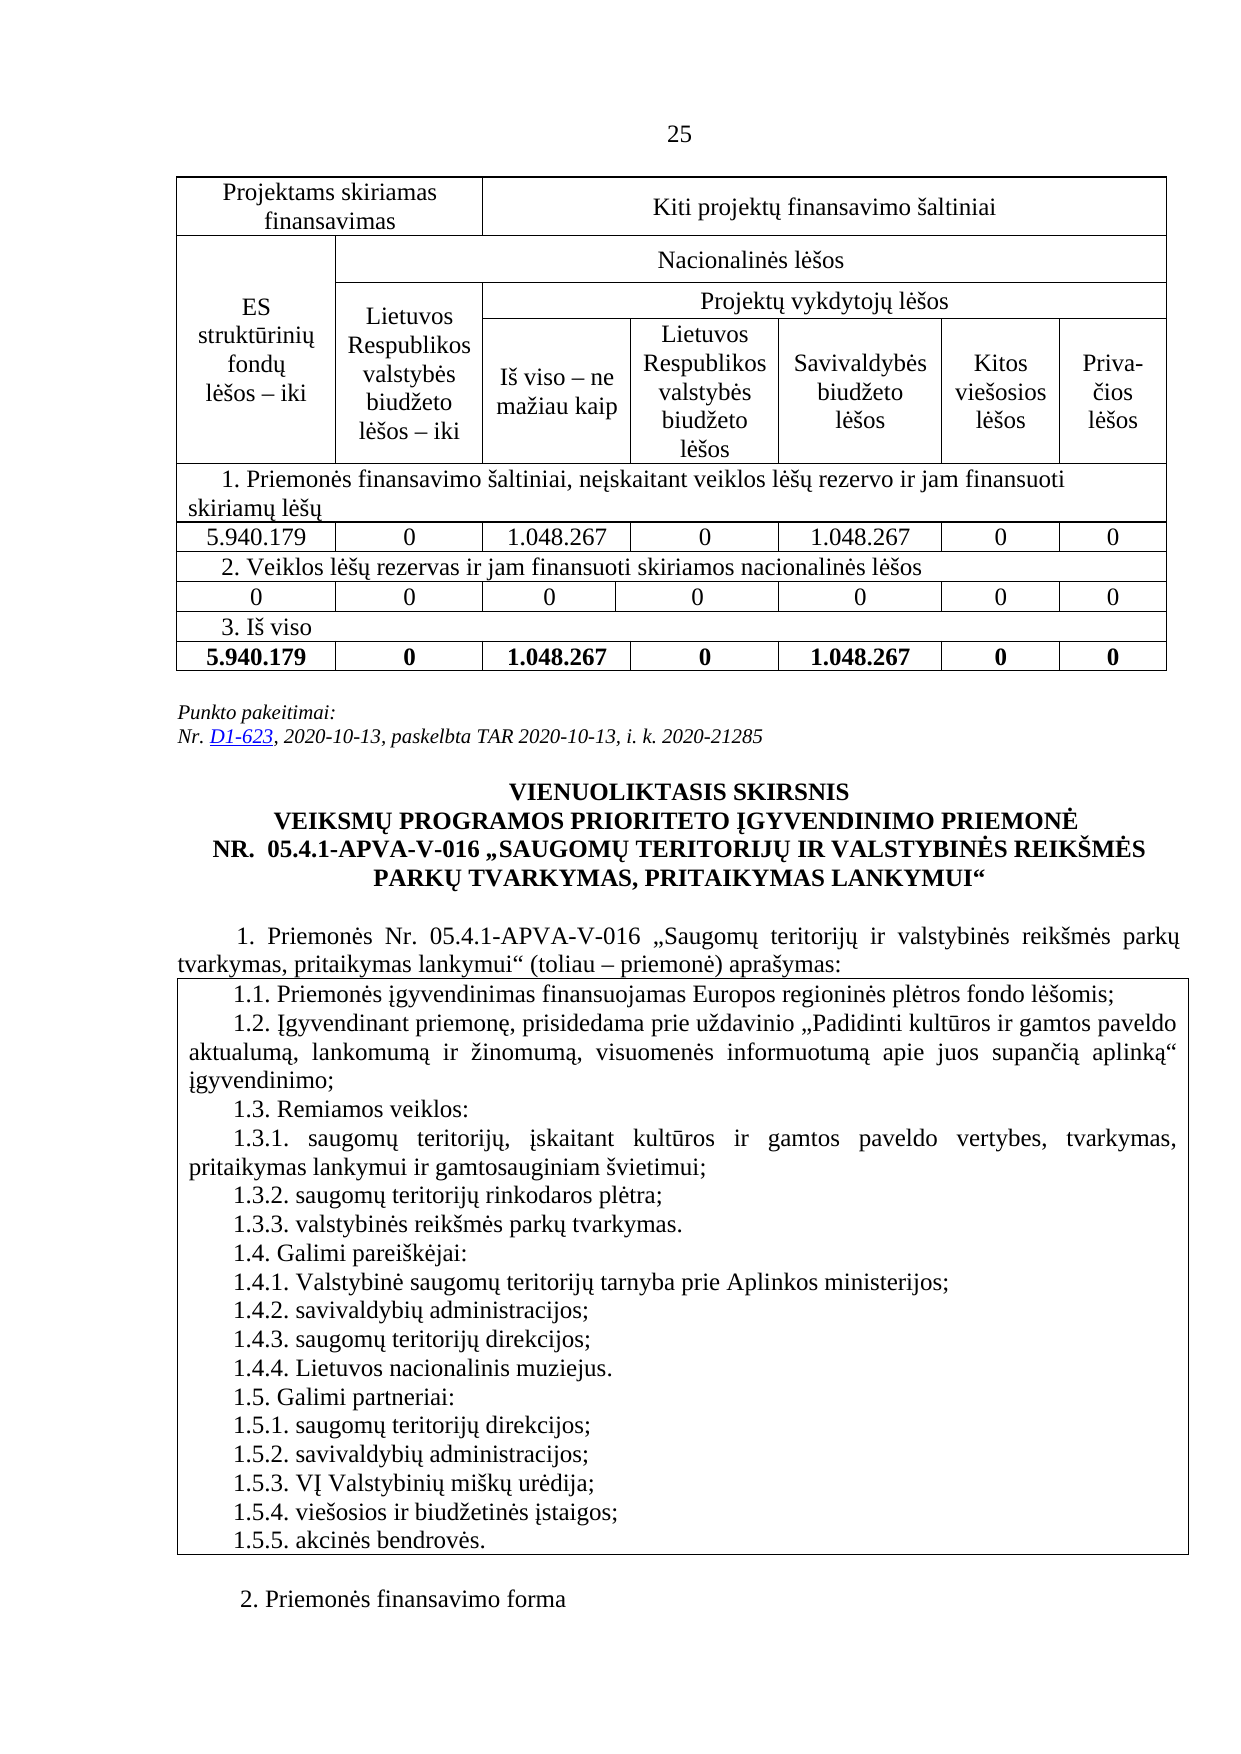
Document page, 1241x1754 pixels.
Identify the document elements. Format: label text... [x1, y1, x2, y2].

table_cell 1.048.267 [779, 523, 941, 551]
table_cell 0 [631, 642, 778, 670]
table_cell Priva-čios lėšos [1060, 319, 1166, 463]
table_cell 0 [1060, 523, 1166, 551]
table_cell Lietuvos Respublikos valstybės biudžeto lėšos [631, 319, 778, 463]
table_cell 1.048.267 [483, 523, 630, 551]
text VEIKSMŲ PROGRAMOS PRIORITETO ĮGYVENDINIMO PRIEMONĖ NR. 05.4.1-APVA-V-016 „SAUGOMŲ TERITORIJŲ IR VALSTYBINĖS REIKŠMĖS PARKŲ TVARKYMAS, PRITAIKYMAS LANKYMUI“ [177, 806, 1181, 892]
table_cell 0 [1060, 582, 1166, 611]
table_header Kiti projektų finansavimo šaltiniai [483, 178, 1166, 235]
table_cell 0 [336, 523, 482, 551]
table_cell Nacionalinės lėšos [336, 236, 1166, 282]
table_cell Lietuvos Respublikos valstybės biudžeto lėšos – iki [336, 283, 482, 463]
table_cell 0 [483, 582, 615, 611]
text Nr. D1-623, 2020-10-13, paskelbta TAR 2020-10-13, i. k. 2020-21285 [177, 724, 1181, 748]
table_cell Kitos viešosios lėšos [942, 319, 1059, 463]
table_cell 5.940.179 [177, 523, 335, 551]
text Punkto pakeitimai: [177, 700, 1181, 724]
table_cell 1. Priemonės finansavimo šaltiniai, neįskaitant veiklos lėšų rezervo ir jam finansuoti skiriamų lėšų [177, 464, 1166, 521]
table_cell 0 [616, 582, 778, 611]
table_cell 0 [779, 582, 941, 611]
text 2. Priemonės finansavimo forma [210, 1584, 1181, 1613]
table_cell 0 [177, 582, 335, 611]
text 1. Priemonės Nr. 05.4.1-APVA-V-016 „Saugomų teritorijų ir valstybinės reikšmės parkų tvarkymas, pritaikymas lankymui“ (toliau – priemonė) aprašymas: [177, 921, 1181, 978]
text VIENUOLIKTASIS SKIRSNIS [177, 777, 1181, 806]
table_cell 0 [1060, 642, 1166, 670]
table_header 1.1. Priemonės įgyvendinimas finansuojamas Europos regioninės plėtros fondo lėšomis; 1.2. Įgyvendinant priemonę, prisidedama prie uždavinio „Padidinti kultūros ir gamtos paveldo aktualumą, lankomumą ir žinomumą, visuomenės informuotumą apie juos supančią aplinką“ įgyvendinimo; 1.3. Remiamos veiklos: 1.3.1. saugomų teritorijų, įskaitant kultūros ir gamtos paveldo vertybes, tvarkymas, pritaikymas lankymui ir gamtosauginiam švietimui; 1.3.2. saugomų teritorijų rinkodaros plėtra; 1.3.3. valstybinės reikšmės parkų tvarkymas. 1.4. Galimi pareiškėjai: 1.4.1. Valstybinė saugomų teritorijų tarnyba prie Aplinkos ministerijos; 1.4.2. savivaldybių administracijos; 1.4.3. saugomų teritorijų direkcijos; 1.4.4. Lietuvos nacionalinis muziejus. 1.5. Galimi partneriai: 1.5.1. saugomų teritorijų direkcijos; 1.5.2. savivaldybių administracijos; 1.5.3. VĮ Valstybinių miškų urėdija; 1.5.4. viešosios ir biudžetinės įstaigos; 1.5.5. akcinės bendrovės. [178, 979, 1188, 1554]
table_cell 0 [336, 582, 482, 611]
table_cell 5.940.179 [177, 642, 335, 670]
table_cell ES struktūrinių fondų lėšos – iki [177, 236, 335, 463]
table_cell 1.048.267 [779, 642, 941, 670]
table_cell Projektų vykdytojų lėšos [483, 283, 1166, 318]
table_cell 0 [942, 642, 1059, 670]
table_cell 0 [942, 582, 1059, 611]
table_cell Iš viso – ne mažiau kaip [483, 319, 630, 463]
table_cell 0 [942, 523, 1059, 551]
table_header Projektams skiriamas finansavimas [177, 178, 482, 235]
table_cell 1.048.267 [483, 642, 630, 670]
table_cell Savivaldybės biudžeto lėšos [779, 319, 941, 463]
table_cell 0 [336, 642, 482, 670]
table_cell 0 [631, 523, 778, 551]
table_cell 3. Iš viso [177, 612, 1166, 641]
table_cell 2. Veiklos lėšų rezervas ir jam finansuoti skiriamos nacionalinės lėšos [177, 552, 1166, 581]
